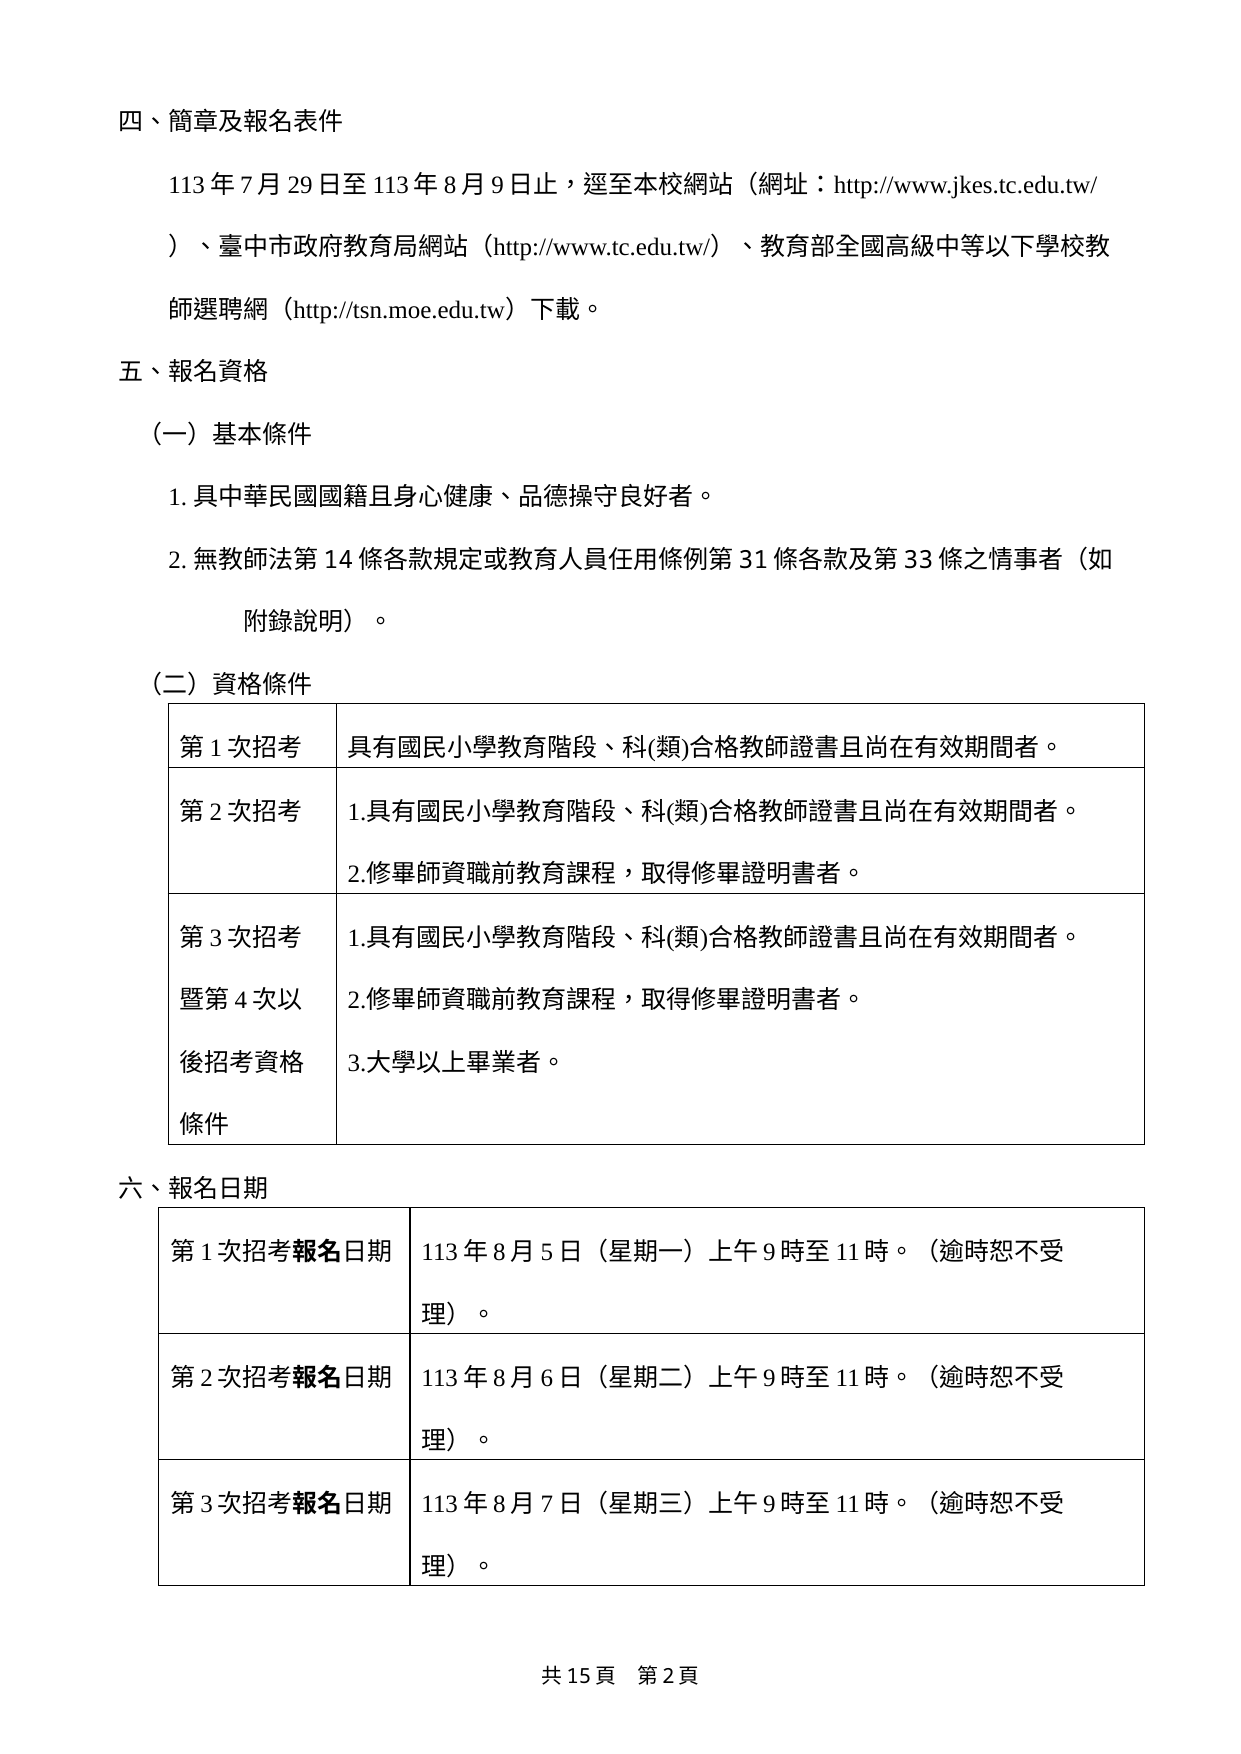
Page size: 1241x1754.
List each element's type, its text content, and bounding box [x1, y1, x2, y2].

table_header 113年8月5日（星期一）上午9時至11時。（逾時恕不受理）。 [411, 1208, 1144, 1333]
text 2. 無教師法第14條各款規定或教育人員任用條例第31條各款及第33條之情事者（如附錄說明）。 [118, 516, 1122, 641]
table_cell 第3次招考報名日期 [159, 1460, 409, 1585]
table_header 第1次招考 [169, 704, 336, 767]
table_cell 113年8月6日（星期二）上午9時至11時。（逾時恕不受理）。 [411, 1334, 1144, 1459]
table_cell 1.具有國民小學教育階段、科(類)合格教師證書且尚在有效期間者。 2.修畢師資職前教育課程，取得修畢證明書者。 3.大學以上畢業者。 [337, 894, 1144, 1144]
text （一）基本條件 [118, 391, 1122, 453]
text （二）資格條件 [118, 641, 1122, 703]
text 六、報名日期 [118, 1145, 1122, 1207]
table_header 第1次招考報名日期 [159, 1208, 409, 1333]
table_header 具有國民小學教育階段、科(類)合格教師證書且尚在有效期間者。 [337, 704, 1144, 767]
table_cell 113年8月7日（星期三）上午9時至11時。（逾時恕不受理）。 [411, 1460, 1144, 1585]
text 五、報名資格 [118, 328, 1122, 391]
table_cell 第2次招考報名日期 [159, 1334, 409, 1459]
text 1. 具中華民國國籍且身心健康、品德操守良好者。 [118, 453, 1122, 516]
table_cell 第3次招考暨第4次以後招考資格條件 [169, 894, 336, 1144]
table_cell 1.具有國民小學教育階段、科(類)合格教師證書且尚在有效期間者。 2.修畢師資職前教育課程，取得修畢證明書者。 [337, 768, 1144, 893]
table_cell 第2次招考 [169, 768, 336, 893]
text 四、簡章及報名表件 113年7月29日至113年8月9日止，逕至本校網站（網址：http://www.jkes.tc.edu.tw/）、臺中市政府教育局網站（http://www.tc.edu.tw/）、教育部全國高級中等以下學校教師選聘網（http://tsn.moe.edu.tw）下載。 [118, 78, 1122, 328]
